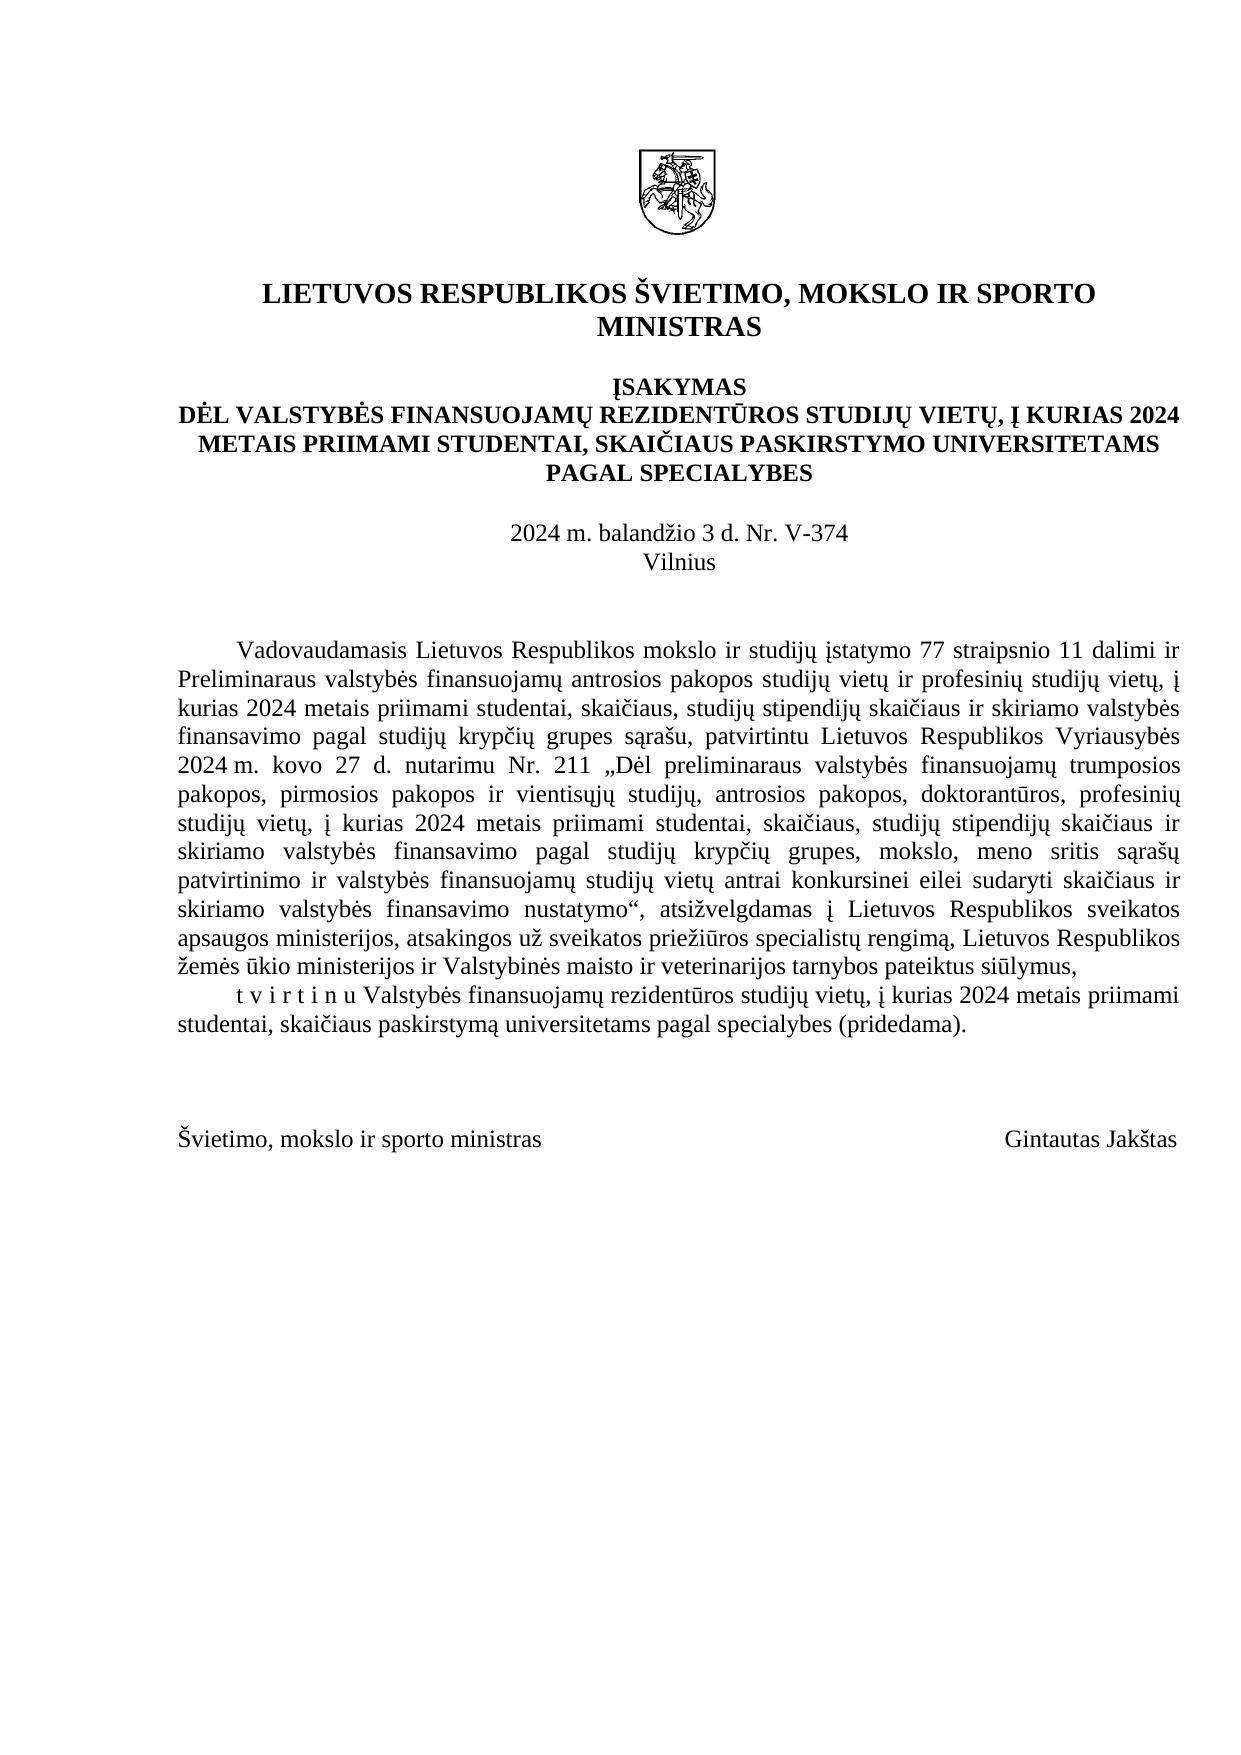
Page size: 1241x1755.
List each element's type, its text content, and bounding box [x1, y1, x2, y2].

text ĮSAKYMAS [177, 372, 1181, 400]
text MINISTRAS [177, 309, 1181, 343]
text t v i r t i n u Valstybės finansuojamų rezidentūros studijų vietų, į kurias 2024 metais priimami studentai, skaičiaus paskirstymą universitetams pagal specialybes (pridedama). [177, 980, 1181, 1038]
text LIETUVOS RESPUBLIKOS ŠVIETIMO, MOKSLO IR SPORTO [177, 276, 1181, 309]
subtitle 2024 m. balandžio 3 d. Nr. V-374 [177, 518, 1181, 547]
text DĖL VALSTYBĖS FINANSUOJAMŲ REZIDENTŪROS STUDIJŲ VIETŲ, Į KURIAS 2024 METAIS PRIIMAMI STUDENTAI, SKAIČIAUS PASKIRSTYMO UNIVERSITETAMS PAGAL SPECIALYBES [177, 400, 1181, 487]
text Švietimo, mokslo ir sporto ministras Gintautas Jakštas [177, 1124, 1181, 1153]
text Vadovaudamasis Lietuvos Respublikos mokslo ir studijų įstatymo 77 straipsnio 11 dalimi ir Preliminaraus valstybės finansuojamų antrosios pakopos studijų vietų ir profesinių studijų vietų, į kurias 2024 metais priimami studentai, skaičiaus, studijų stipendijų skaičiaus ir skiriamo valstybės finansavimo pagal studijų krypčių grupes sąrašu, patvirtintu Lietuvos Respublikos Vyriausybės 2024 m. kovo 27 d. nutarimu Nr. 211 „Dėl preliminaraus valstybės finansuojamų trumposios pakopos, pirmosios pakopos ir vientisųjų studijų, antrosios pakopos, doktorantūros, profesinių studijų vietų, į kurias 2024 metais priimami studentai, skaičiaus, studijų stipendijų skaičiaus ir skiriamo valstybės finansavimo pagal studijų krypčių grupes, mokslo, meno sritis sąrašų patvirtinimo ir valstybės finansuojamų studijų vietų antrai konkursinei eilei sudaryti skaičiaus ir skiriamo valstybės finansavimo nustatymo“, atsižvelgdamas į Lietuvos Respublikos sveikatos apsaugos ministerijos, atsakingos už sveikatos priežiūros specialistų rengimą, Lietuvos Respublikos žemės ūkio ministerijos ir Valstybinės maisto ir veterinarijos tarnybos pateiktus siūlymus, [177, 635, 1181, 980]
text Vilnius [177, 547, 1181, 575]
